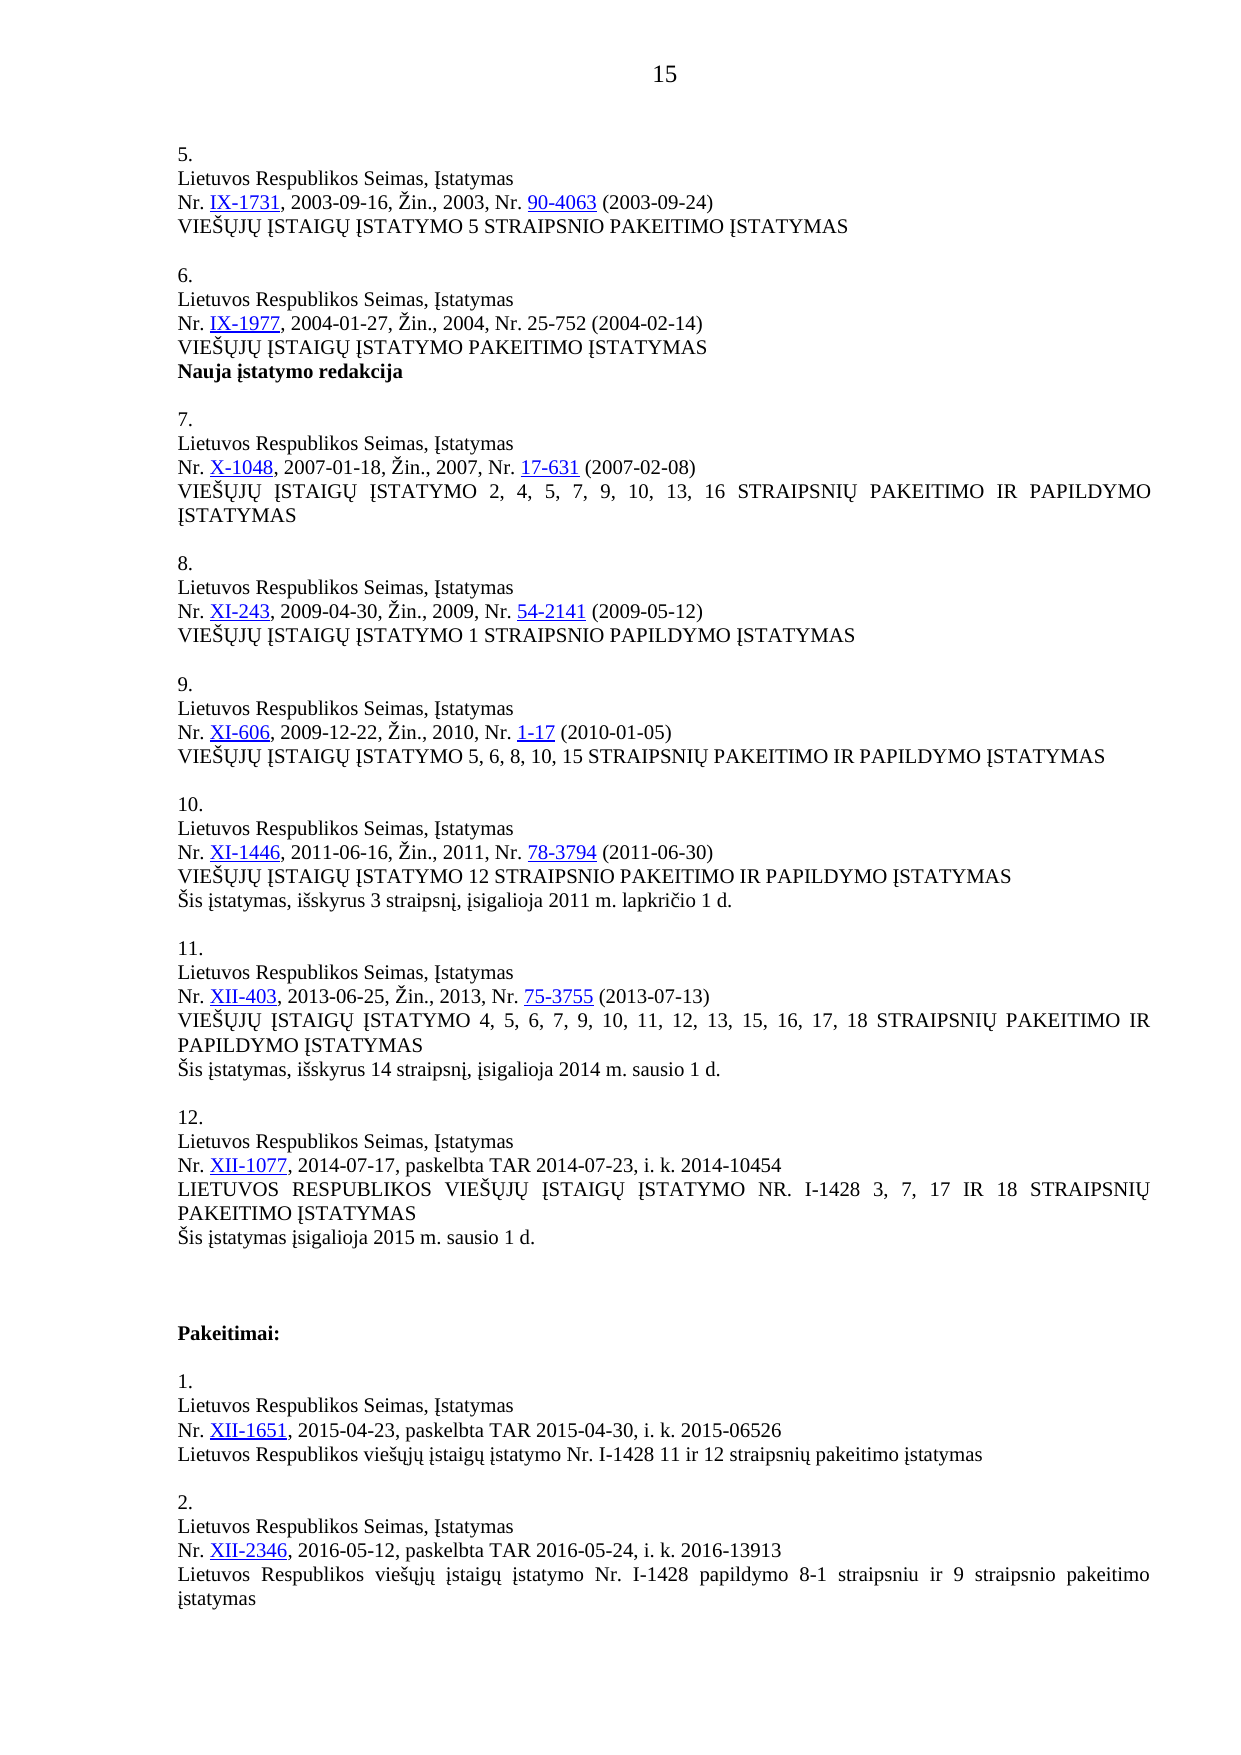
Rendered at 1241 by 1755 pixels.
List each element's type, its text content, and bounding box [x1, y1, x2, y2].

text 10. [177, 792, 1152, 816]
text Lietuvos Respublikos Seimas, Įstatymas [177, 696, 1152, 720]
text 8. [177, 551, 1152, 575]
text Nr. X-1048, 2007-01-18, Žin., 2007, Nr. 17-631 (2007-02-08) [177, 455, 1152, 479]
text Nr. XI-243, 2009-04-30, Žin., 2009, Nr. 54-2141 (2009-05-12) [177, 599, 1152, 623]
text Šis įstatymas, išskyrus 14 straipsnį, įsigalioja 2014 m. sausio 1 d. [177, 1057, 1152, 1081]
text 6. [177, 262, 1152, 287]
text Lietuvos Respublikos Seimas, Įstatymas [177, 431, 1152, 455]
text 9. [177, 672, 1152, 696]
text LIETUVOS RESPUBLIKOS VIEŠŲJŲ ĮSTAIGŲ ĮSTATYMO NR. I-1428 3, 7, 17 IR 18 STRAIPSNIŲ PAKEITIMO ĮSTATYMAS [177, 1177, 1152, 1225]
text Lietuvos Respublikos Seimas, Įstatymas [177, 575, 1152, 599]
text 12. [177, 1105, 1152, 1129]
text VIEŠŲJŲ ĮSTAIGŲ ĮSTATYMO 5 STRAIPSNIO PAKEITIMO ĮSTATYMAS [177, 214, 1152, 238]
text Pakeitimai: [177, 1321, 1152, 1345]
text VIEŠŲJŲ ĮSTAIGŲ ĮSTATYMO 4, 5, 6, 7, 9, 10, 11, 12, 13, 15, 16, 17, 18 STRAIPSNIŲ PAKEITIMO IR PAPILDYMO ĮSTATYMAS [177, 1008, 1152, 1057]
text Šis įstatymas, išskyrus 3 straipsnį, įsigalioja 2011 m. lapkričio 1 d. [177, 888, 1152, 912]
text Nr. XII-403, 2013-06-25, Žin., 2013, Nr. 75-3755 (2013-07-13) [177, 984, 1152, 1008]
text Nr. XII-1651, 2015-04-23, paskelbta TAR 2015-04-30, i. k. 2015-06526 [177, 1417, 1152, 1442]
text Lietuvos Respublikos Seimas, Įstatymas [177, 1514, 1152, 1538]
text Nauja įstatymo redakcija [177, 359, 1152, 383]
text 1. [177, 1369, 1152, 1393]
text Nr. XI-1446, 2011-06-16, Žin., 2011, Nr. 78-3794 (2011-06-30) [177, 840, 1152, 864]
text Nr. IX-1731, 2003-09-16, Žin., 2003, Nr. 90-4063 (2003-09-24) [177, 190, 1152, 214]
text 11. [177, 936, 1152, 960]
text Lietuvos Respublikos Seimas, Įstatymas [177, 1129, 1152, 1153]
text Lietuvos Respublikos Seimas, Įstatymas [177, 816, 1152, 840]
text 2. [177, 1490, 1152, 1514]
text Lietuvos Respublikos viešųjų įstaigų įstatymo Nr. I-1428 papildymo 8-1 straipsniu ir 9 straipsnio pakeitimo įstatymas [177, 1562, 1152, 1610]
text VIEŠŲJŲ ĮSTAIGŲ ĮSTATYMO PAKEITIMO ĮSTATYMAS [177, 335, 1152, 359]
text VIEŠŲJŲ ĮSTAIGŲ ĮSTATYMO 12 STRAIPSNIO PAKEITIMO IR PAPILDYMO ĮSTATYMAS [177, 864, 1152, 888]
text VIEŠŲJŲ ĮSTAIGŲ ĮSTATYMO 1 STRAIPSNIO PAPILDYMO ĮSTATYMAS [177, 623, 1152, 647]
text Lietuvos Respublikos Seimas, Įstatymas [177, 166, 1152, 190]
text Lietuvos Respublikos Seimas, Įstatymas [177, 960, 1152, 984]
text Lietuvos Respublikos Seimas, Įstatymas [177, 1393, 1152, 1417]
text VIEŠŲJŲ ĮSTAIGŲ ĮSTATYMO 2, 4, 5, 7, 9, 10, 13, 16 STRAIPSNIŲ PAKEITIMO IR PAPILDYMO ĮSTATYMAS [177, 479, 1152, 527]
text Nr. IX-1977, 2004-01-27, Žin., 2004, Nr. 25-752 (2004-02-14) [177, 311, 1152, 335]
text Lietuvos Respublikos Seimas, Įstatymas [177, 287, 1152, 311]
text Nr. XI-606, 2009-12-22, Žin., 2010, Nr. 1-17 (2010-01-05) [177, 720, 1152, 744]
text Lietuvos Respublikos viešųjų įstaigų įstatymo Nr. I-1428 11 ir 12 straipsnių pakeitimo įstatymas [177, 1442, 1152, 1466]
text Nr. XII-1077, 2014-07-17, paskelbta TAR 2014-07-23, i. k. 2014-10454 [177, 1153, 1152, 1177]
text 5. [177, 142, 1152, 166]
text Šis įstatymas įsigalioja 2015 m. sausio 1 d. [177, 1225, 1152, 1249]
text 7. [177, 407, 1152, 431]
text Nr. XII-2346, 2016-05-12, paskelbta TAR 2016-05-24, i. k. 2016-13913 [177, 1538, 1152, 1562]
text VIEŠŲJŲ ĮSTAIGŲ ĮSTATYMO 5, 6, 8, 10, 15 STRAIPSNIŲ PAKEITIMO IR PAPILDYMO ĮSTATYMAS [177, 744, 1152, 768]
